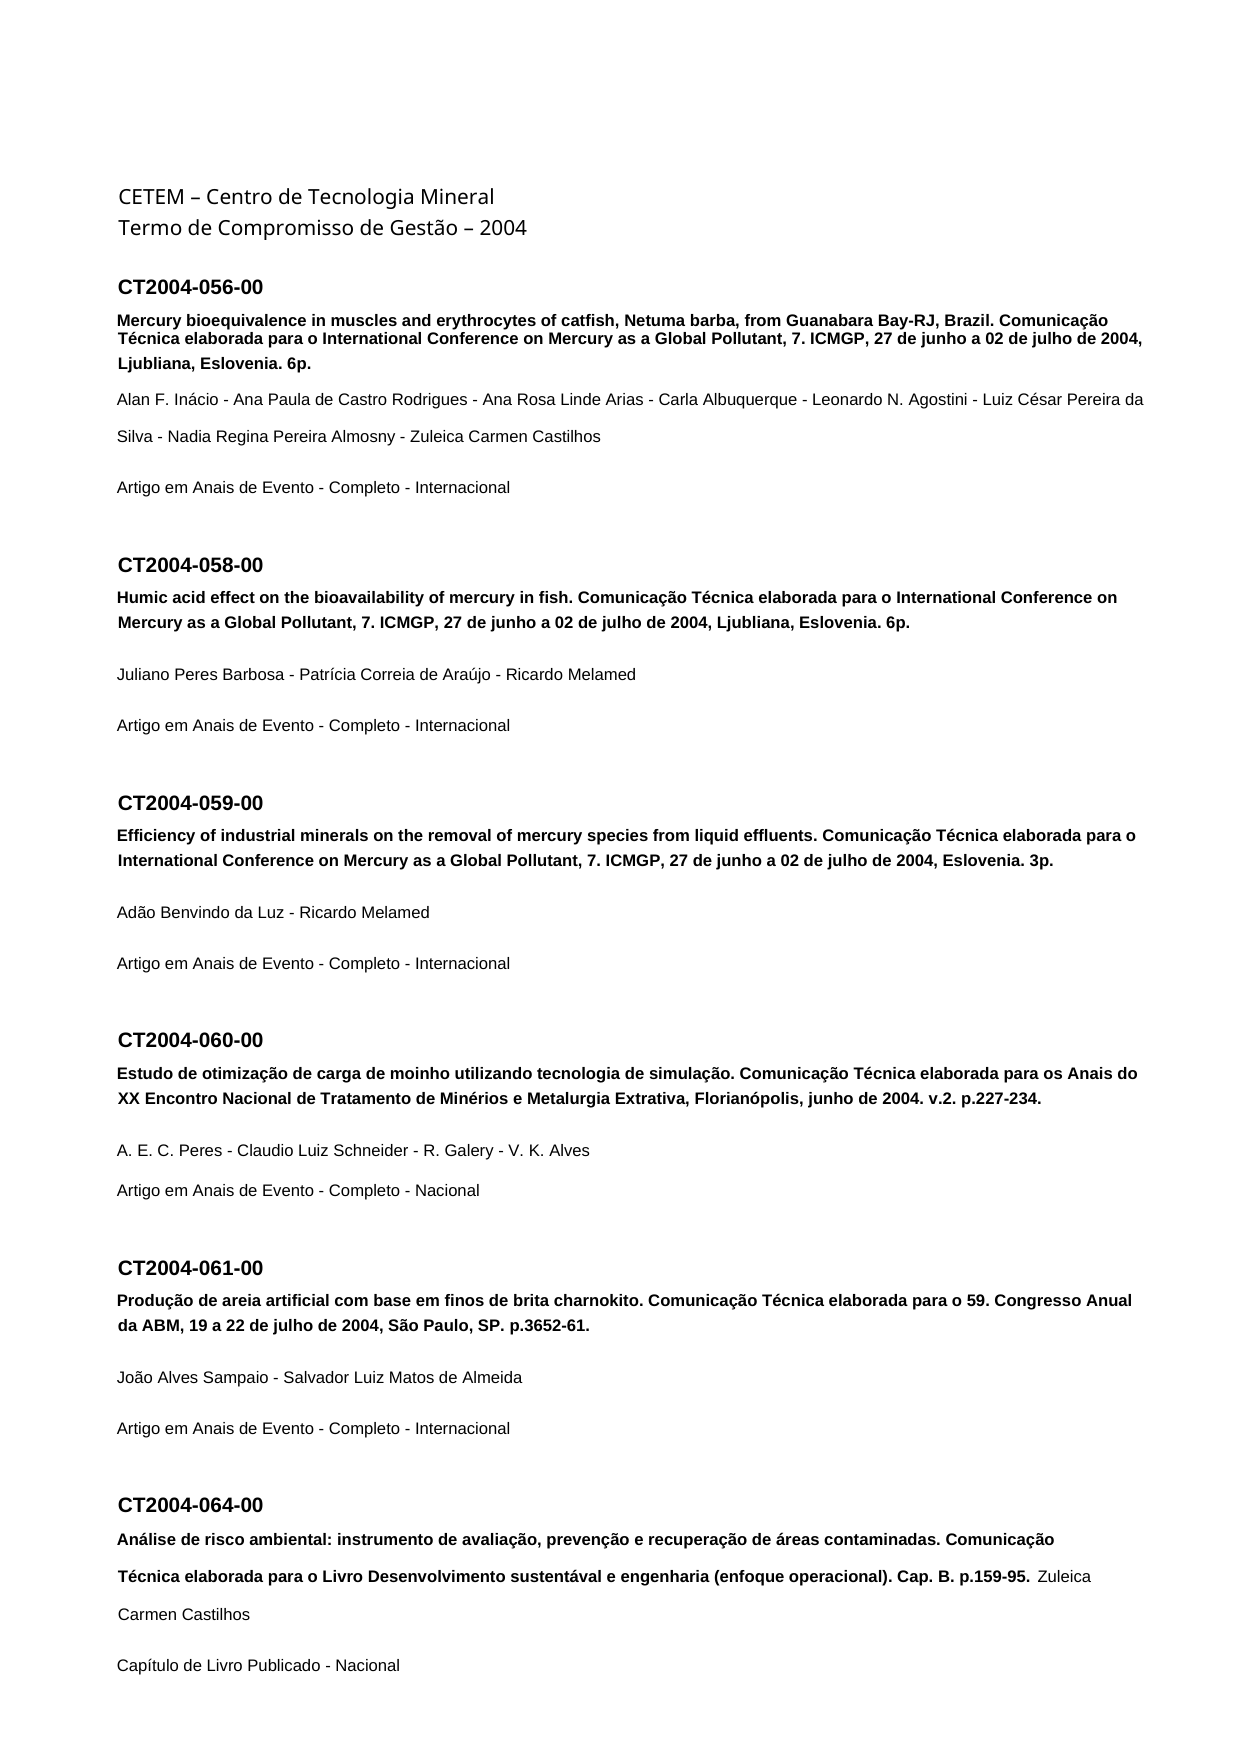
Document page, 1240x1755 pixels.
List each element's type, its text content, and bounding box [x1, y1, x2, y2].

text Capítulo de Livro Publicado - Nacional [117, 1648, 1150, 1677]
text João Alves Sampaio - Salvador Luiz Matos de Almeida [117, 1360, 1150, 1389]
text A. E. C. Peres - Claudio Luiz Schneider - R. Galery - V. K. Alves [117, 1133, 1150, 1162]
subtitle CT2004-061-00 [118, 1252, 1150, 1280]
text Humic acid effect on the bioavailability of mercury in fish. Comunicação Técnica elaborada para o International Conference on Mercury as a Global Pollutant, 7. ICMGP, 27 de junho a 02 de julho de 2004, Ljubliana, Eslovenia. 6p. [117, 589, 1148, 634]
subtitle CT2004-064-00 [118, 1489, 1150, 1518]
text Produção de areia artificial com base em finos de brita charnokito. Comunicação Técnica elaborada para o 59. Congresso Anual da ABM, 19 a 22 de julho de 2004, São Paulo, SP. p.3652-61. [117, 1292, 1148, 1337]
text Artigo em Anais de Evento - Completo - Nacional [117, 1173, 1150, 1202]
text Artigo em Anais de Evento - Completo - Internacional [117, 708, 1150, 737]
text Análise de risco ambiental: instrumento de avaliação, prevenção e recuperação de áreas contaminadas. Comunicação Técnica elaborada para o Livro Desenvolvimento sustentával e engenharia (enfoque operacional). Cap. B. p.159-95. Zuleica Carmen Castilhos [117, 1530, 1119, 1626]
subtitle CT2004-059-00 [118, 787, 1150, 815]
text Silva - Nadia Regina Pereira Almosny - Zuleica Carmen Castilhos [117, 419, 1150, 448]
text Mercury bioequivalence in muscles and erythrocytes of catfish, Netuma barba, from Guanabara Bay-RJ, Brazil. Comunicação Técnica elaborada para o International Conference on Mercury as a Global Pollutant, 7. ICMGP, 27 de junho a 02 de julho de 2004, Ljubliana, Eslovenia. 6p. [117, 312, 1148, 375]
text Alan F. Inácio - Ana Paula de Castro Rodrigues - Ana Rosa Linde Arias - Carla Albuquerque - Leonardo N. Agostini - Luiz César Pereira da [117, 389, 1150, 409]
text Artigo em Anais de Evento - Completo - Internacional [117, 470, 1150, 499]
text Estudo de otimização de carga de moinho utilizando tecnologia de simulação. Comunicação Técnica elaborada para os Anais do XX Encontro Nacional de Tratamento de Minérios e Metalurgia Extrativa, Florianópolis, junho de 2004. v.2. p.227-234. [117, 1065, 1148, 1110]
text Juliano Peres Barbosa - Patrícia Correia de Araújo - Ricardo Melamed [117, 657, 1150, 686]
text Artigo em Anais de Evento - Completo - Internacional [117, 1411, 1150, 1439]
subtitle CT2004-060-00 [118, 1024, 1150, 1053]
text Artigo em Anais de Evento - Completo - Internacional [117, 946, 1150, 974]
text Adão Benvindo da Luz - Ricardo Melamed [117, 895, 1150, 924]
subtitle CT2004-056-00 [118, 271, 1150, 300]
subtitle CT2004-058-00 [118, 549, 1150, 577]
text Efficiency of industrial minerals on the removal of mercury species from liquid effluents. Comunicação Técnica elaborada para o International Conference on Mercury as a Global Pollutant, 7. ICMGP, 27 de junho a 02 de julho de 2004, Eslovenia. 3p. [117, 827, 1148, 872]
